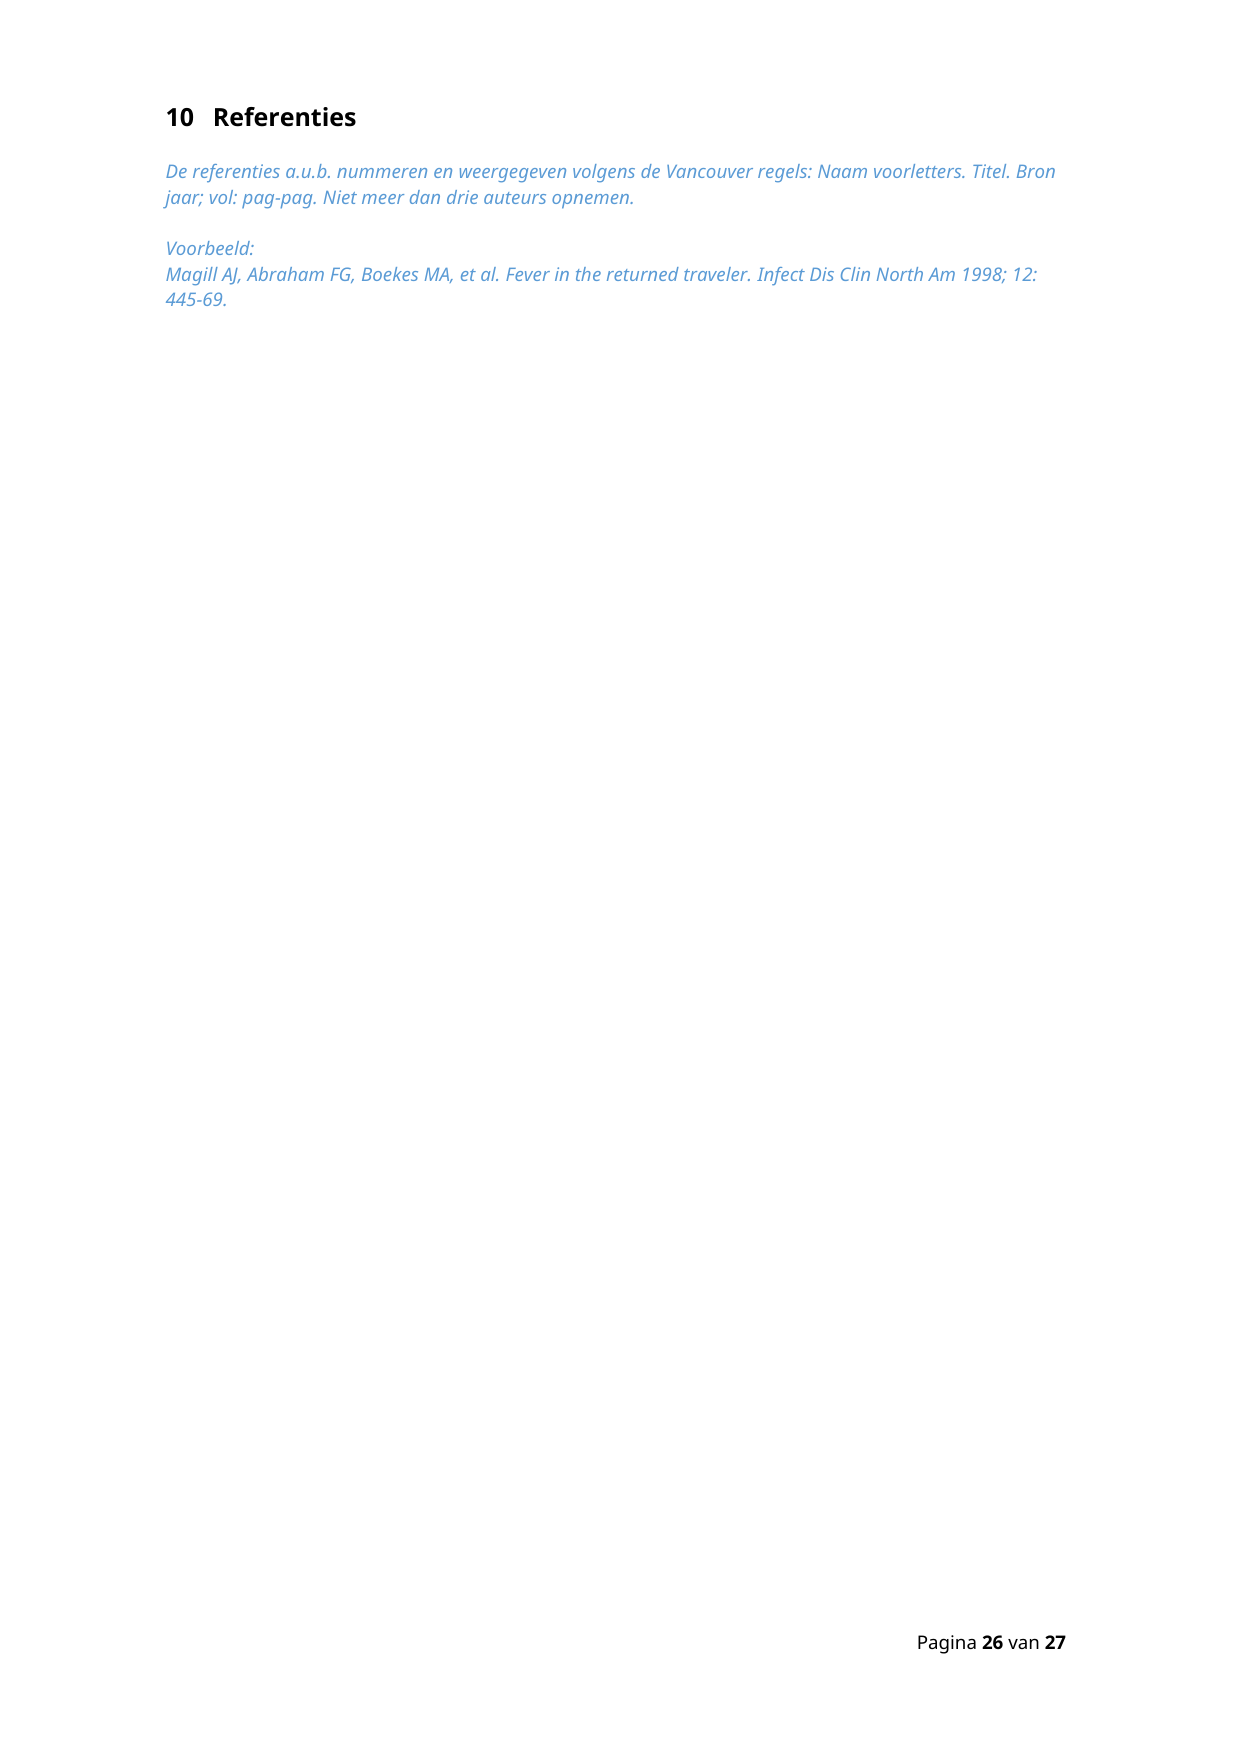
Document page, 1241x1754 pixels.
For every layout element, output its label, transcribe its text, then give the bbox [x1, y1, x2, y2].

subtitle Referenties [165, 99, 1066, 133]
text De referenties a.u.b. nummeren en weergegeven volgens de Vancouver regels: Naam voorletters. Titel. Bron jaar; vol: pag-pag. Niet meer dan drie auteurs opnemen. [165, 159, 1066, 210]
text Voorbeeld: Magill AJ, Abraham FG, Boekes MA, et al. Fever in the returned traveler. Infect Dis Clin North Am 1998; 12: 445-69. [165, 235, 1066, 312]
